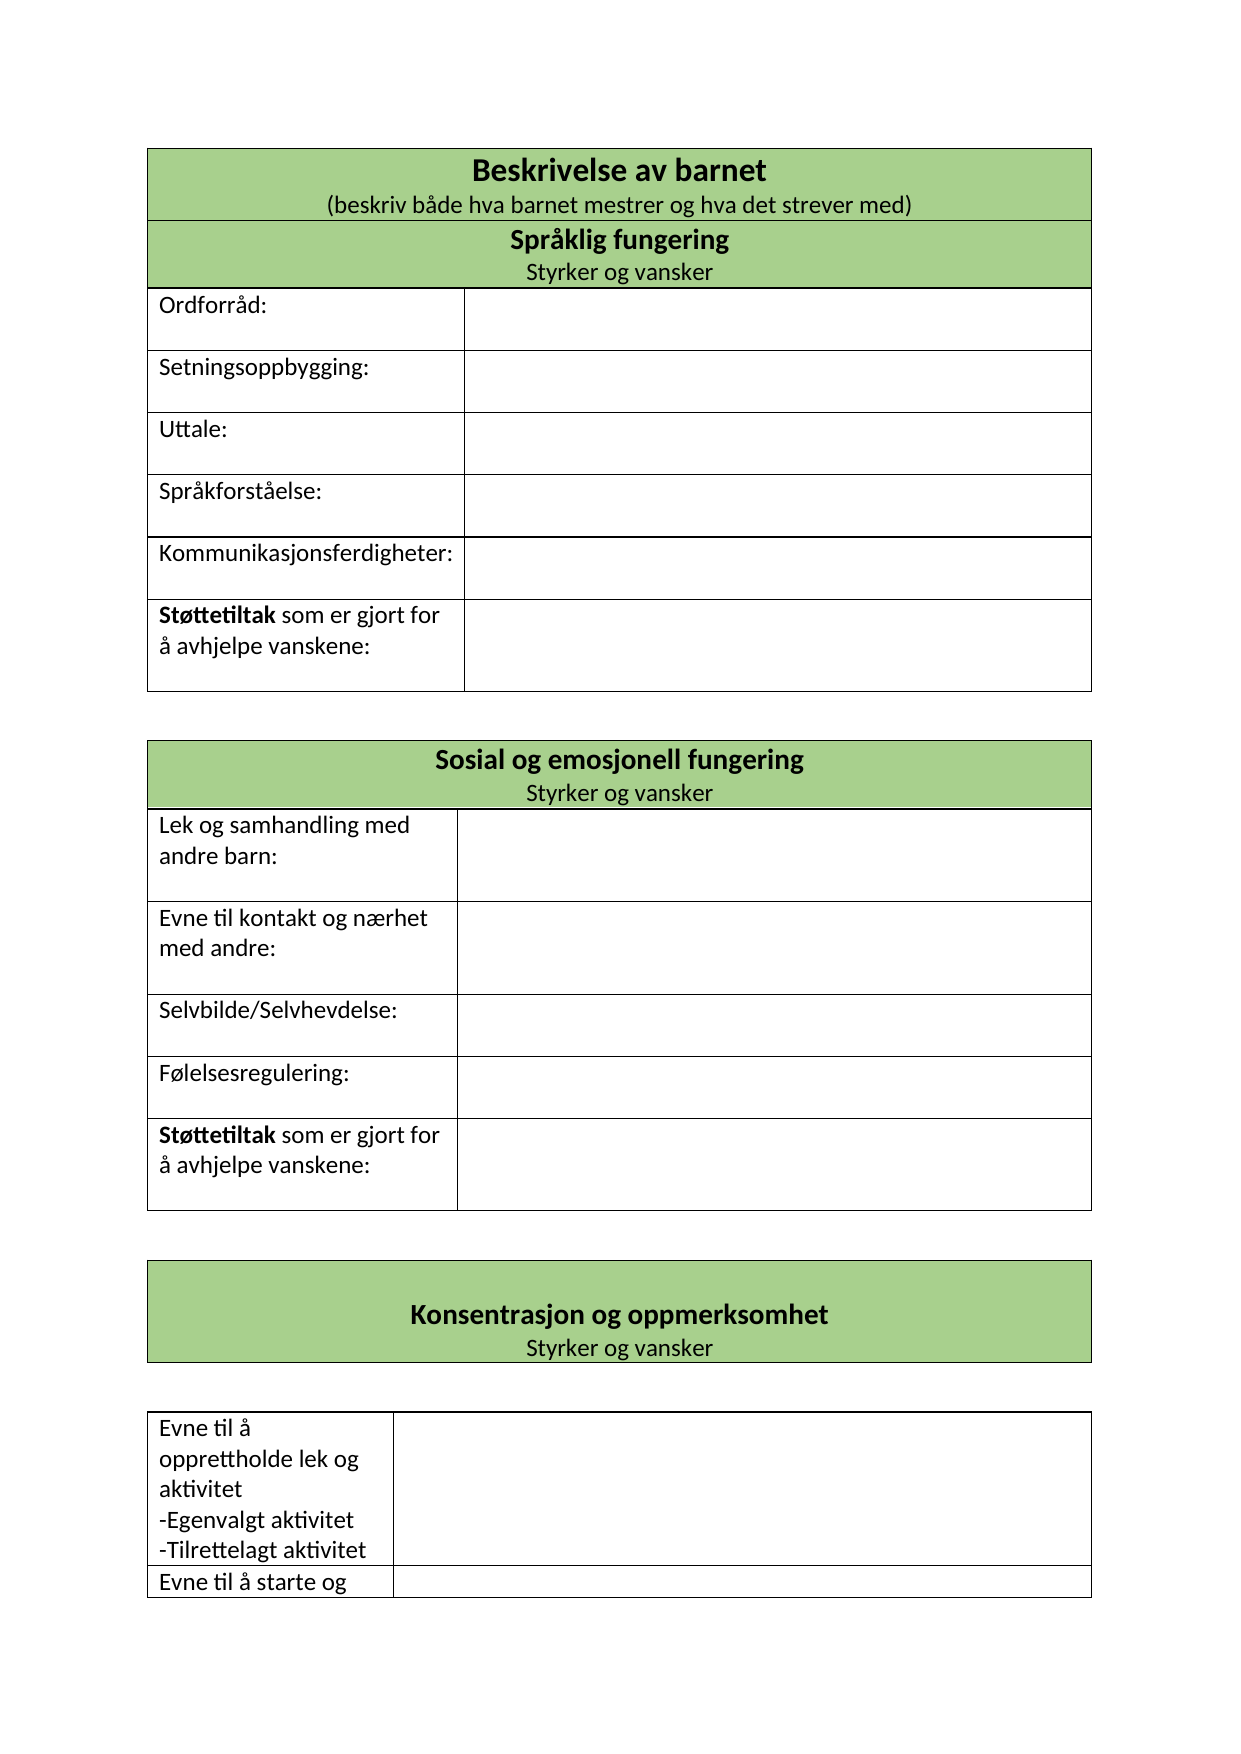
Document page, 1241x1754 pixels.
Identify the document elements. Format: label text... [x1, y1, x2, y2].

table_header Ordforråd: [148, 289, 464, 350]
table_cell Uttale: [148, 413, 464, 474]
table_header [465, 289, 1091, 350]
table_cell [465, 538, 1091, 598]
table_cell Støttetiltak som er gjort for å avhjelpe vanskene: [148, 1119, 457, 1210]
table_cell Evne til å starte og [148, 1566, 393, 1597]
table_cell [458, 995, 1091, 1056]
table_cell [458, 1057, 1091, 1118]
table_cell Setningsoppbygging: [148, 351, 464, 412]
table_header [458, 810, 1091, 901]
table_cell [465, 475, 1091, 536]
table_cell Språkforståelse: [148, 475, 464, 536]
table_cell [465, 413, 1091, 474]
table_header Lek og samhandling med andre barn: [148, 810, 457, 901]
table_cell Evne til kontakt og nærhet med andre: [148, 902, 457, 994]
table_cell Følelsesregulering: [148, 1057, 457, 1118]
table_header Konsentrasjon og oppmerksomhet Styrker og vansker [148, 1261, 1091, 1362]
table_cell [458, 1119, 1091, 1210]
table_cell [465, 600, 1091, 691]
table_cell [458, 902, 1091, 994]
table_header Evne til å opprettholde lek og aktivitet -Egenvalgt aktivitet -Tilrettelagt aktivitet [148, 1413, 393, 1565]
table_cell Selvbilde/Selvhevdelse: [148, 995, 457, 1056]
table_header Sosial og emosjonell fungering Styrker og vansker [148, 741, 1091, 807]
table_cell Språklig fungering Styrker og vansker [148, 221, 1091, 287]
table_cell Støttetiltak som er gjort for å avhjelpe vanskene: [148, 600, 464, 691]
table_cell [465, 351, 1091, 412]
table_header [394, 1413, 1091, 1565]
table_cell Kommunikasjonsferdigheter: [148, 538, 464, 598]
table_cell [394, 1566, 1091, 1597]
table_header Beskrivelse av barnet (beskriv både hva barnet mestrer og hva det strever med) [148, 149, 1091, 220]
